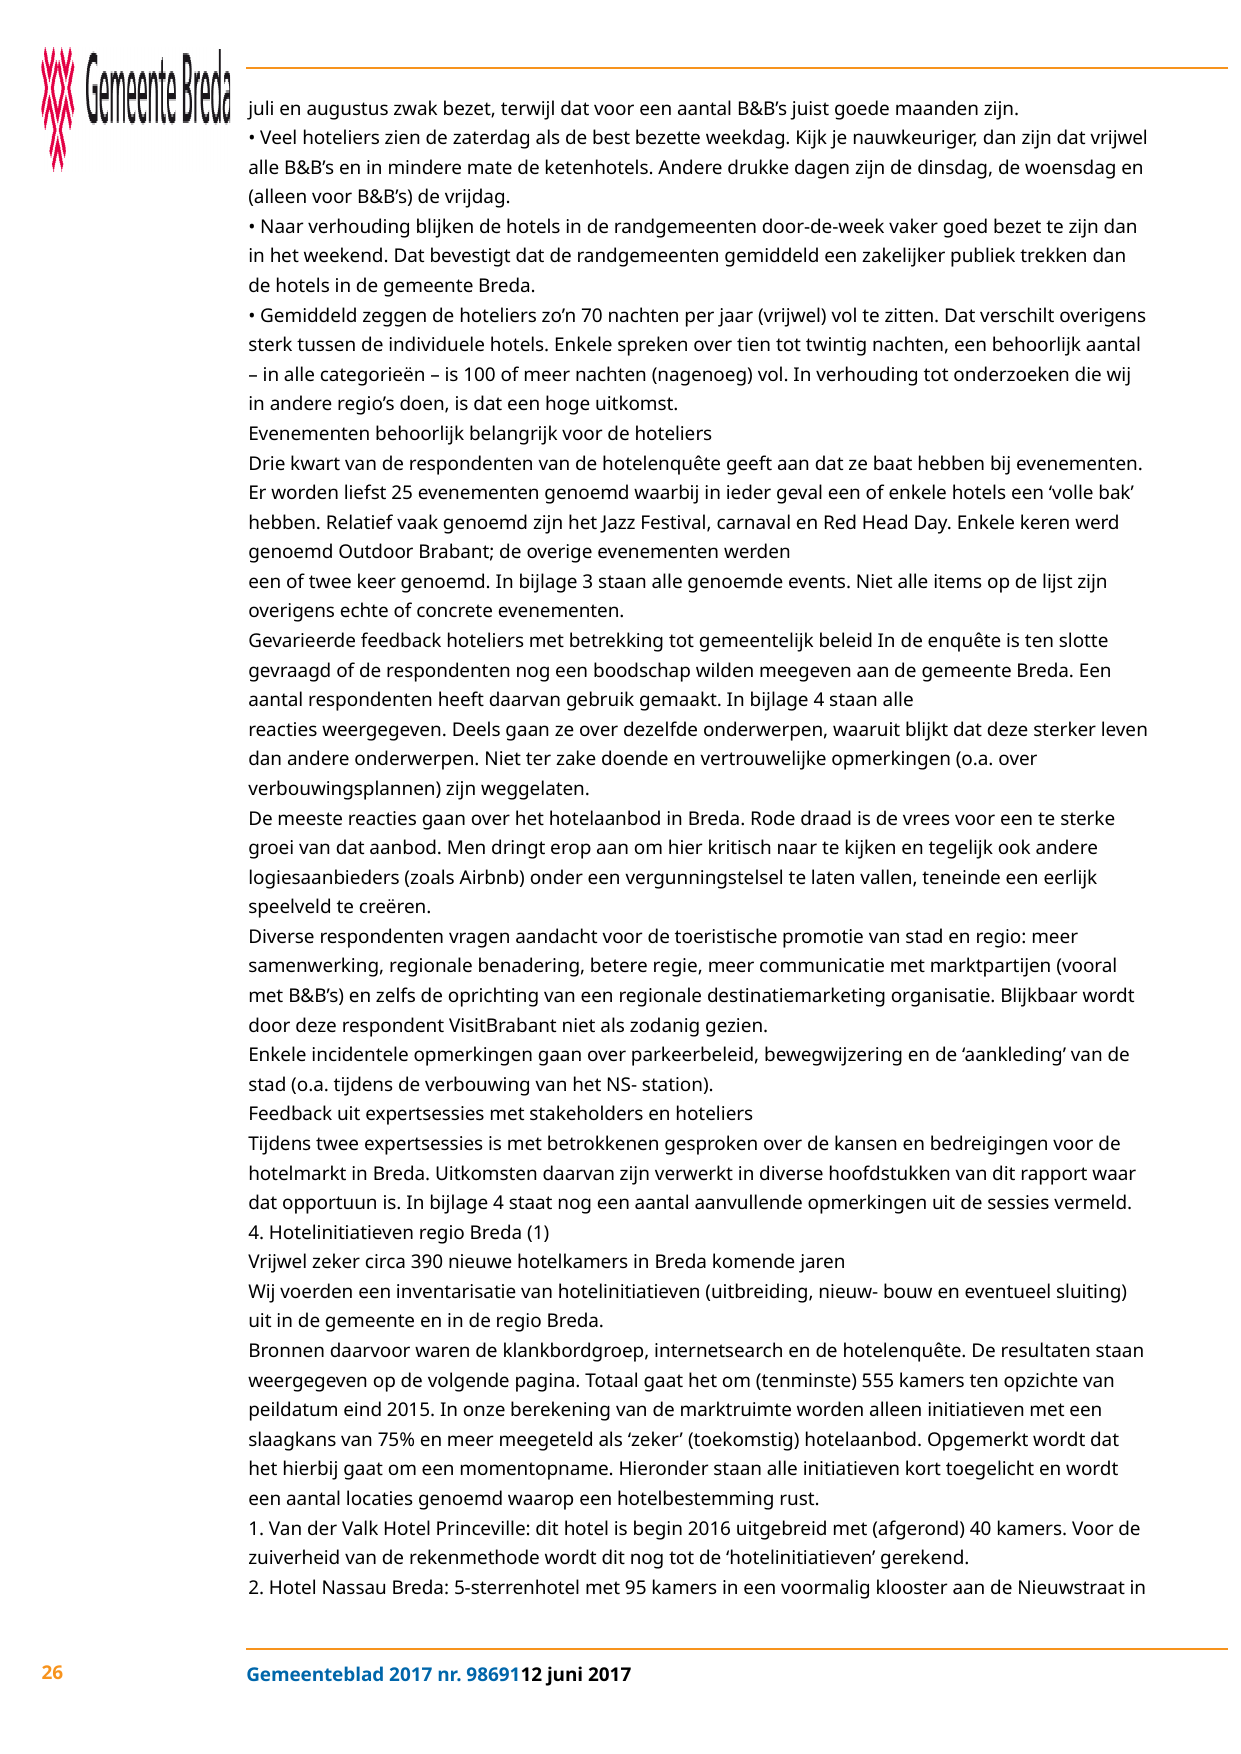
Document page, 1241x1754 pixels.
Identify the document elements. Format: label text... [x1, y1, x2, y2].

text Vrijwel zeker circa 390 nieuwe hotelkamers in Breda komende jaren [248, 1248, 1152, 1274]
text reacties weergegeven. Deels gaan ze over dezelfde onderwerpen, waaruit blijkt dat deze sterker leven dan andere onderwerpen. Niet ter zake doende en vertrouwelijke opmerkingen (o.a. over verbouwingsplannen) zijn weggelaten. [248, 716, 1152, 801]
text Evenementen behoorlijk belangrijk voor de hoteliers [248, 420, 1152, 446]
text Enkele incidentele opmerkingen gaan over parkeerbeleid, bewegwijzering en de ‘aankleding’ van de stad (o.a. tijdens de verbouwing van het NS- station). [248, 1041, 1152, 1097]
text • Gemiddeld zeggen de hoteliers zo’n 70 nachten per jaar (vrijwel) vol te zitten. Dat verschilt overigens sterk tussen de individuele hotels. Enkele spreken over tien tot twintig nachten, een behoorlijk aantal – in alle categorieën – is 100 of meer nachten (nagenoeg) vol. In verhouding tot onderzoeken die wij in andere regio’s doen, is dat een hoge uitkomst. [248, 302, 1152, 416]
text De meeste reacties gaan over het hotelaanbod in Breda. Rode draad is de vrees voor een te sterke groei van dat aanbod. Men dringt erop aan om hier kritisch naar te kijken en tegelijk ook andere logiesaanbieders (zoals Airbnb) onder een vergunningstelsel te laten vallen, teneinde een eerlijk speelveld te creëren. [248, 805, 1152, 919]
text Tijdens twee expertsessies is met betrokkenen gesproken over de kansen en bedreigingen voor de hotelmarkt in Breda. Uitkomsten daarvan zijn verwerkt in diverse hoofdstukken van dit rapport waar dat opportuun is. In bijlage 4 staat nog een aantal aanvullende opmerkingen uit de sessies vermeld. [248, 1130, 1152, 1215]
text • Veel hoteliers zien de zaterdag als de best bezette weekdag. Kijk je nauwkeuriger, dan zijn dat vrijwel alle B&B’s en in mindere mate de ketenhotels. Andere drukke dagen zijn de dinsdag, de woensdag en (alleen voor B&B’s) de vrijdag. [248, 124, 1152, 209]
text Wij voerden een inventarisatie van hotelinitiatieven (uitbreiding, nieuw- bouw en eventueel sluiting) uit in de gemeente en in de regio Breda. [248, 1278, 1152, 1333]
text 4. Hotelinitiatieven regio Breda (1) [248, 1219, 1152, 1245]
text een of twee keer genoemd. In bijlage 3 staan alle genoemde events. Niet alle items op de lijst zijn overigens echte of concrete evenementen. [248, 568, 1152, 623]
text juli en augustus zwak bezet, terwijl dat voor een aantal B&B’s juist goede maanden zijn. [248, 95, 1152, 121]
text Gevarieerde feedback hoteliers met betrekking tot gemeentelijk beleid In de enquête is ten slotte gevraagd of de respondenten nog een boodschap wilden meegeven aan de gemeente Breda. Een aantal respondenten heeft daarvan gebruik gemaakt. In bijlage 4 staan alle [248, 627, 1152, 712]
text Drie kwart van de respondenten van de hotelenquête geeft aan dat ze baat hebben bij evenementen. Er worden liefst 25 evenementen genoemd waarbij in ieder geval een of enkele hotels een ‘volle bak’ hebben. Relatief vaak genoemd zijn het Jazz Festival, carnaval en Red Head Day. Enkele keren werd genoemd Outdoor Brabant; de overige evenementen werden [248, 450, 1152, 564]
text Diverse respondenten vragen aandacht voor de toeristische promotie van stad en regio: meer samenwerking, regionale benadering, betere regie, meer communicatie met marktpartijen (vooral met B&B’s) en zelfs de oprichting van een regionale destinatiemarketing organisatie. Blijkbaar wordt door deze respondent VisitBrabant niet als zodanig gezien. [248, 923, 1152, 1038]
text Bronnen daarvoor waren de klankbordgroep, internetsearch en de hotelenquête. De resultaten staan weergegeven op de volgende pagina. Totaal gaat het om (tenminste) 555 kamers ten opzichte van peildatum eind 2015. In onze berekening van de marktruimte worden alleen initiatieven met een slaagkans van 75% en meer meegeteld als ‘zeker’ (toekomstig) hotelaanbod. Opgemerkt wordt dat het hierbij gaat om een momentopname. Hieronder staan alle initiatieven kort toegelicht en wordt een aantal locaties genoemd waarop een hotelbestemming rust. [248, 1337, 1152, 1511]
text 1. Van der Valk Hotel Princeville: dit hotel is begin 2016 uitgebreid met (afgerond) 40 kamers. Voor de zuiverheid van de rekenmethode wordt dit nog tot de ‘hotelinitiatieven’ gerekend. [248, 1515, 1152, 1570]
text Feedback uit expertsessies met stakeholders en hoteliers [248, 1101, 1152, 1126]
text 2. Hotel Nassau Breda: 5-sterrenhotel met 95 kamers in een voormalig klooster aan de Nieuwstraat in [248, 1574, 1152, 1600]
text • Naar verhouding blijken de hotels in de randgemeenten door-de-week vaker goed bezet te zijn dan in het weekend. Dat bevestigt dat de randgemeenten gemiddeld een zakelijker publiek trekken dan de hotels in de gemeente Breda. [248, 213, 1152, 298]
picture [41, 47, 231, 172]
